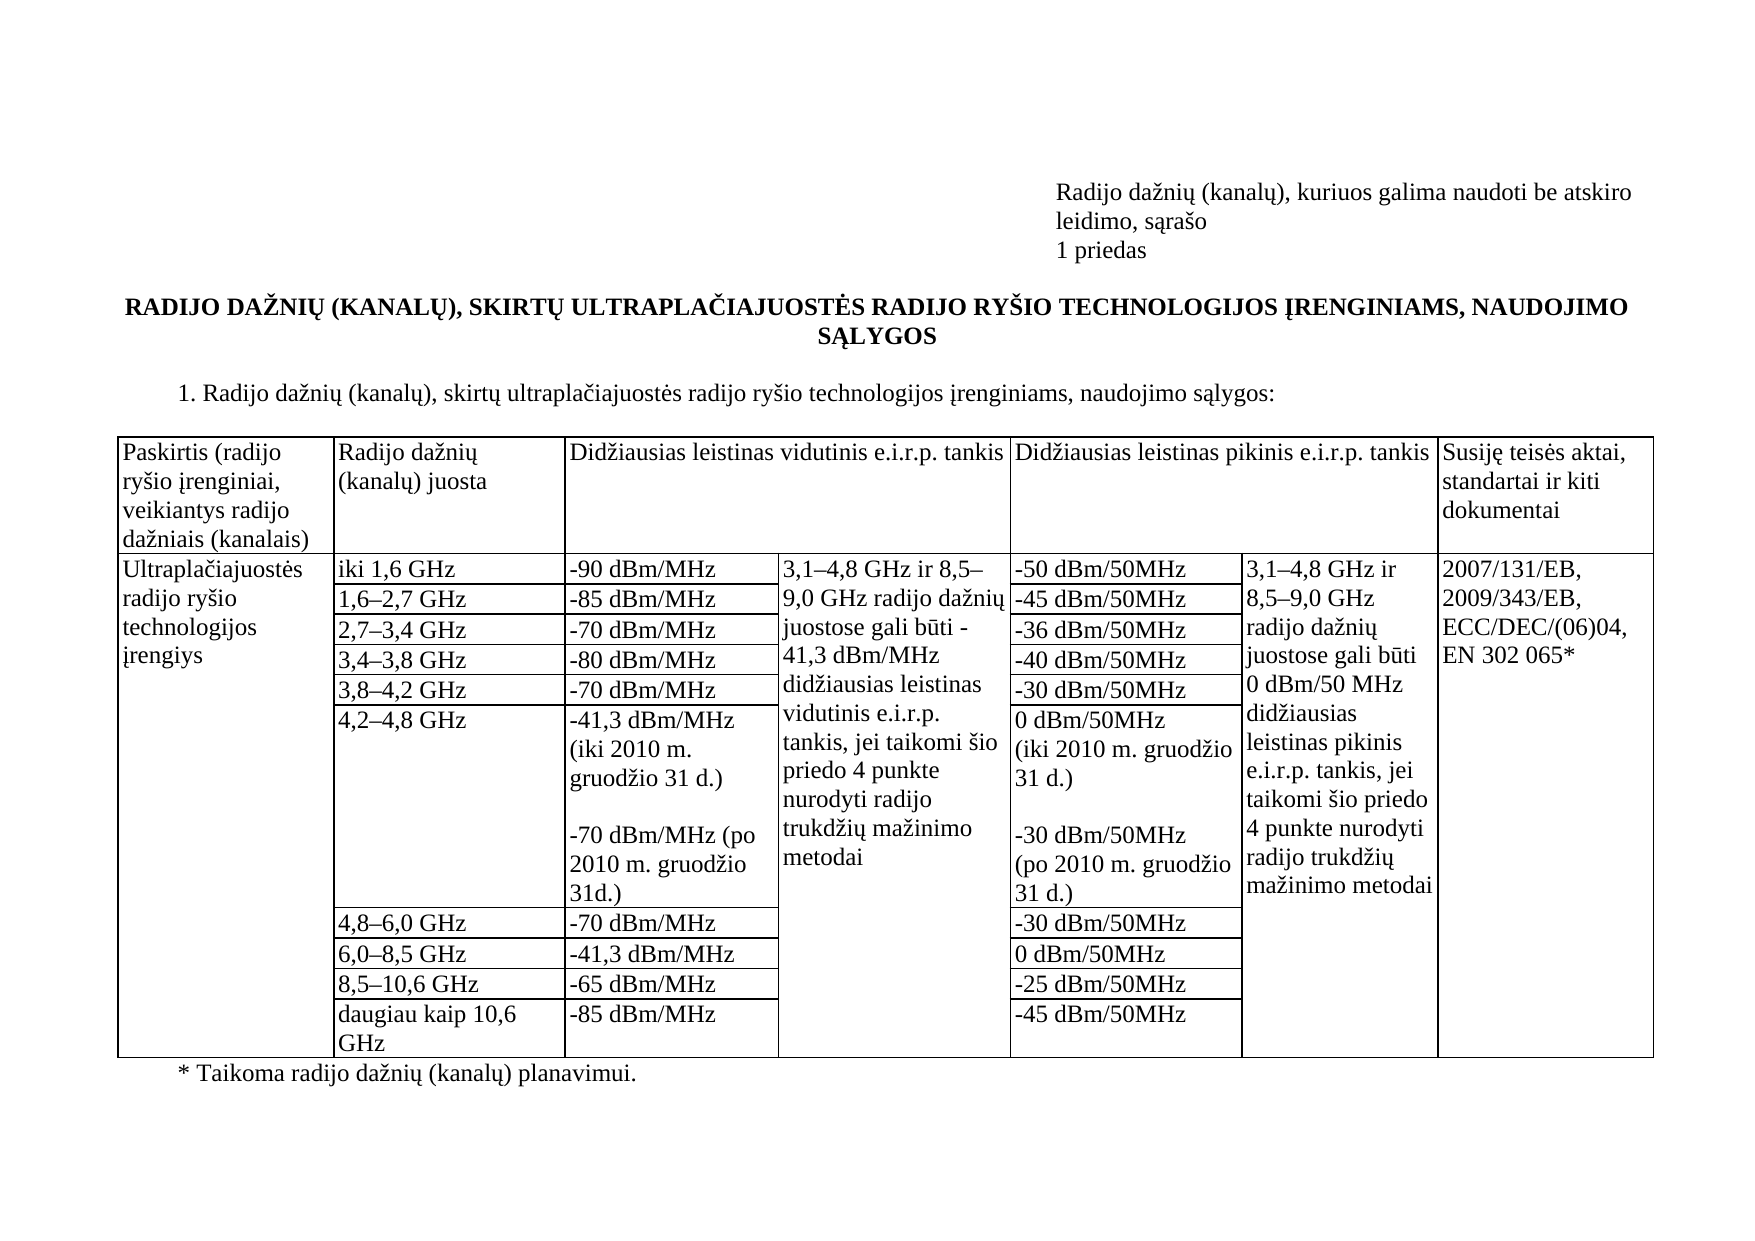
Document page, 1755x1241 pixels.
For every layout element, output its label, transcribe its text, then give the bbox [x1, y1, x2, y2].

table_cell 4,8–6,0 GHz [335, 908, 564, 937]
table_cell -25 dBm/50MHz [1011, 969, 1241, 998]
table_cell -70 dBm/MHz [566, 908, 778, 937]
table_cell 1,6–2,7 GHz [335, 585, 564, 613]
table_cell -30 dBm/50MHz [1011, 908, 1241, 937]
text 1 priedas [1056, 235, 1636, 263]
table_cell 8,5–10,6 GHz [335, 969, 564, 998]
table_cell -40 dBm/50MHz [1011, 645, 1241, 674]
table_header Didžiausias leistinas pikinis e.i.r.p. tankis [1011, 438, 1437, 552]
table_cell -30 dBm/50MHz [1011, 675, 1241, 704]
table_cell -45 dBm/50MHz [1011, 1000, 1241, 1057]
table_cell 3,8–4,2 GHz [335, 675, 564, 704]
table_header Didžiausias leistinas vidutinis e.i.r.p. tankis [566, 438, 1010, 552]
table_cell -85 dBm/MHz [566, 585, 778, 613]
table_header Paskirtis (radijo ryšio įrenginiai, veikiantys radijo dažniais (kanalais) [119, 438, 333, 552]
table_cell 0 dBm/50MHz (iki 2010 m. gruodžio 31 d.) -30 dBm/50MHz (po 2010 m. gruodžio 31 d.) [1011, 706, 1241, 907]
table_cell 2,7–3,4 GHz [335, 615, 564, 643]
table_header Susiję teisės aktai, standartai ir kiti dokumentai [1439, 438, 1653, 552]
table_cell -70 dBm/MHz [566, 615, 778, 643]
text Radijo dažnių (kanalų), kuriuos galima naudoti be atskiro [1056, 177, 1636, 206]
table_header Radijo dažnių (kanalų) juosta [335, 438, 564, 552]
text 1. Radijo dažnių (kanalų), skirtų ultraplačiajuostės radijo ryšio technologijos įrenginiams, naudojimo sąlygos: [118, 378, 1636, 407]
table_cell Ultraplačiajuostės radijo ryšio technologijos įrengiys [119, 554, 333, 1057]
table_cell -41,3 dBm/MHz [566, 939, 778, 967]
table_cell iki 1,6 GHz [335, 554, 564, 583]
table_cell 4,2–4,8 GHz [335, 706, 564, 907]
table_cell 0 dBm/50MHz [1011, 939, 1241, 967]
table_cell 3,1–4,8 GHz ir 8,5–9,0 GHz radijo dažnių juostose gali būti 0 dBm/50 MHz didžiausias leistinas pikinis e.i.r.p. tankis, jei taikomi šio priedo 4 punkte nurodyti radijo trukdžių mažinimo metodai [1243, 554, 1437, 1057]
table_cell 2007/131/EB, 2009/343/EB, ECC/DEC/(06)04, EN 302 065* [1439, 554, 1653, 1057]
text RADIJO DAŽNIŲ (KANALŲ), SKIRTŲ ULTRAPLAČIAJUOSTĖS RADIJO RYŠIO TECHNOLOGIJOS ĮRENGINIAMS, NAUDOJIMO SĄLYGOS [118, 292, 1636, 350]
table_cell -70 dBm/MHz [566, 675, 778, 704]
table_cell -85 dBm/MHz [566, 1000, 778, 1057]
table_cell -36 dBm/50MHz [1011, 615, 1241, 643]
table_cell 6,0–8,5 GHz [335, 939, 564, 967]
table_cell -41,3 dBm/MHz (iki 2010 m. gruodžio 31 d.) -70 dBm/MHz (po 2010 m. gruodžio 31d.) [566, 706, 778, 907]
text leidimo, sąrašo [1056, 206, 1636, 235]
table_cell -65 dBm/MHz [566, 969, 778, 998]
table_cell 3,1–4,8 GHz ir 8,5–9,0 GHz radijo dažnių juostose gali būti -41,3 dBm/MHz didžiausias leistinas vidutinis e.i.r.p. tankis, jei taikomi šio priedo 4 punkte nurodyti radijo trukdžių mažinimo metodai [779, 554, 1010, 1057]
table_cell -50 dBm/50MHz [1011, 554, 1241, 583]
table_cell -45 dBm/50MHz [1011, 585, 1241, 613]
table_cell -90 dBm/MHz [566, 554, 778, 583]
table_cell daugiau kaip 10,6 GHz [335, 1000, 564, 1057]
text * Taikoma radijo dažnių (kanalų) planavimui. [118, 1058, 1636, 1087]
table_cell 3,4–3,8 GHz [335, 645, 564, 674]
table_cell -80 dBm/MHz [566, 645, 778, 674]
